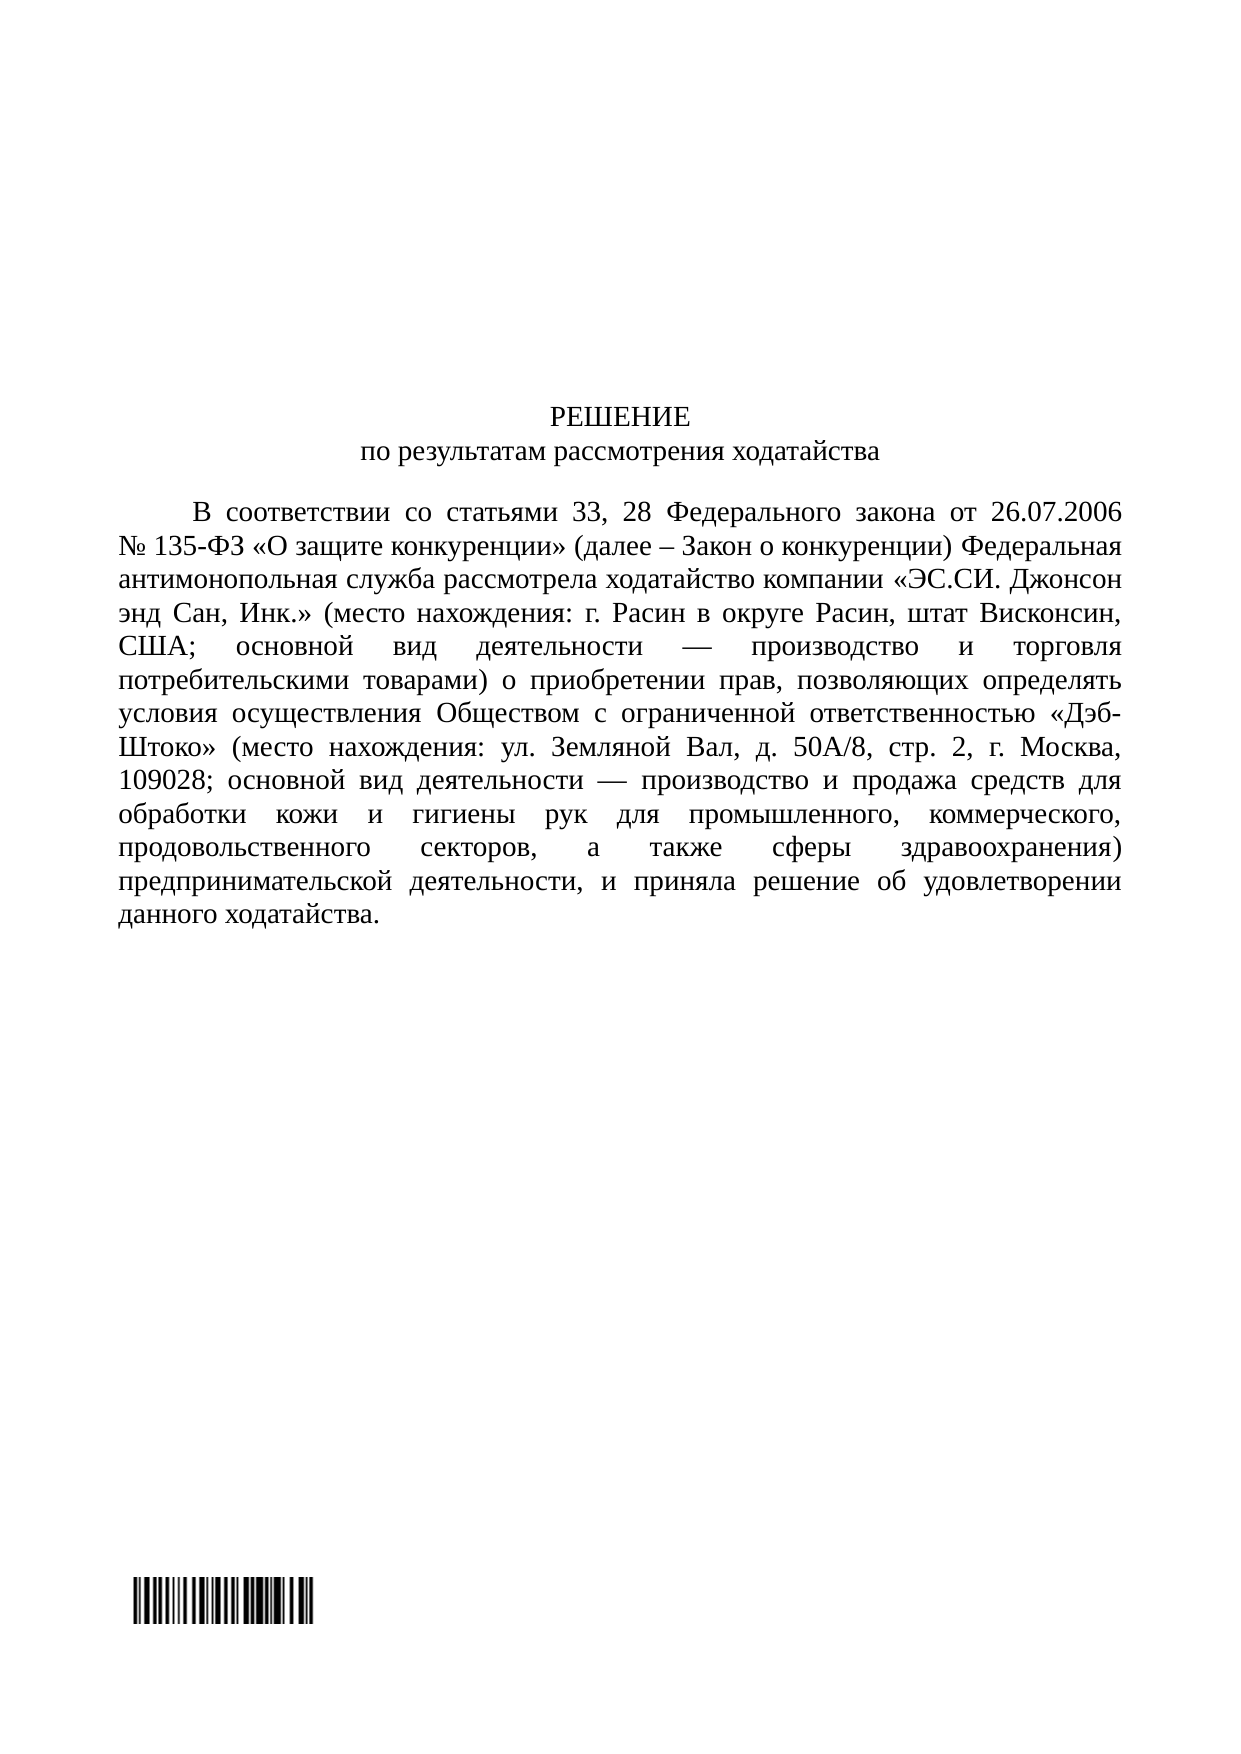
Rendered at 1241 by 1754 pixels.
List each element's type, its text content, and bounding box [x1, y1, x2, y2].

text В соответствии со статьями 33, 28 Федерального закона от 26.07.2006 № 135-ФЗ «О защите конкуренции» (далее – Закон о конкуренции) Федеральная антимонопольная служба рассмотрела ходатайство компании «ЭС.СИ. Джонсон энд Сан, Инк.» (место нахождения: г. Расин в округе Расин, штат Висконсин, США; основной вид деятельности — производство и торговля потребительскими товарами) о приобретении прав, позволяющих определять условия осуществления Обществом с ограниченной ответственностью «Дэб-Штоко» (место нахождения: ул. Земляной Вал, д. 50А/8, стр. 2, г. Москва, 109028; основной вид деятельности — производство и продажа средств для обработки кожи и гигиены рук для промышленного, коммерческого, продовольственного секторов, а также сферы здравоохранения) предпринимательской деятельности, и приняла решение об удовлетворении данного ходатайства. [118, 494, 1122, 930]
picture [118, 1577, 331, 1624]
text РЕШЕНИЕ [118, 399, 1122, 433]
text по результатам рассмотрения ходатайства [118, 433, 1122, 466]
